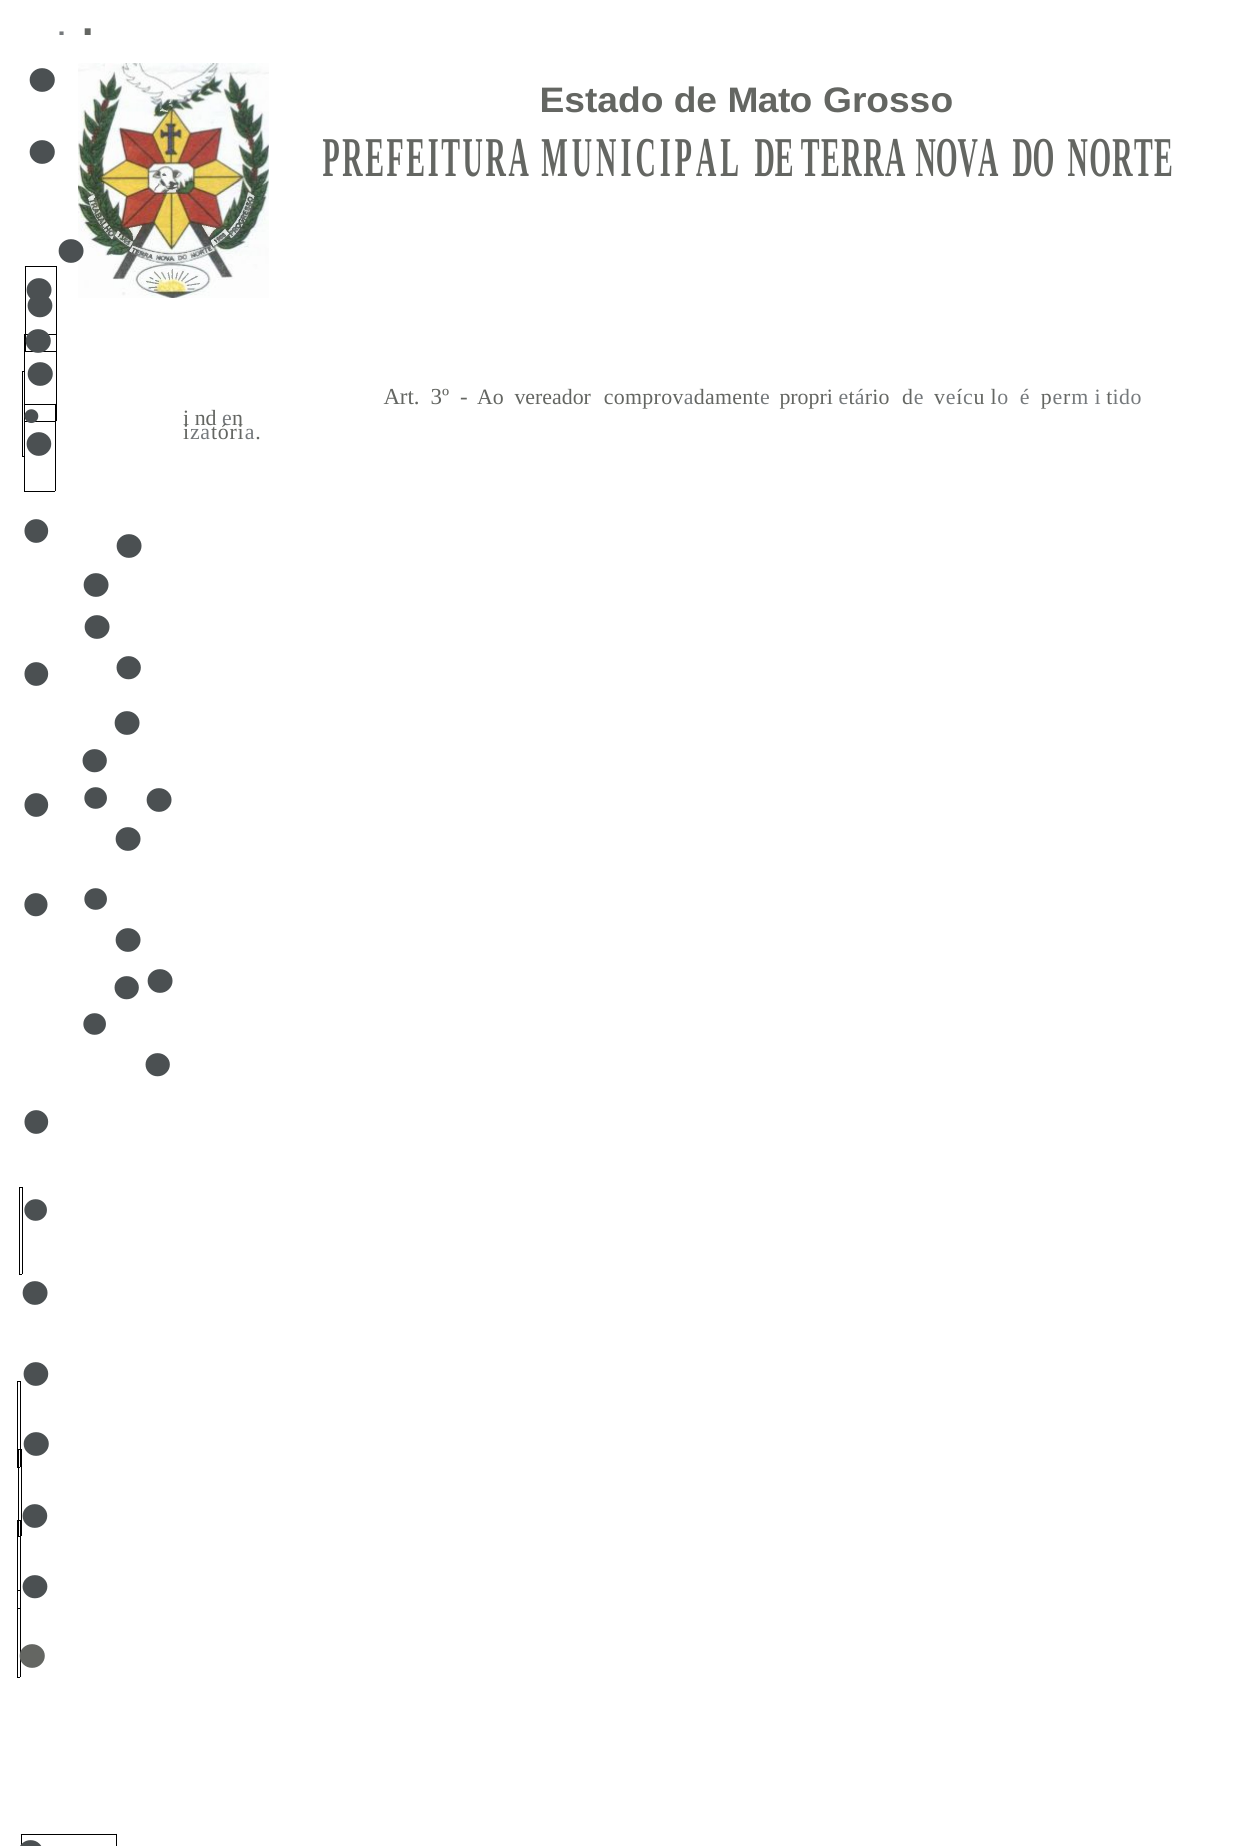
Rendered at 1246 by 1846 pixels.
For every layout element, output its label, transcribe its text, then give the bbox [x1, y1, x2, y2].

subtitle •• [21, 476, 54, 685]
text • [25, 387, 56, 415]
text •• [19, 1104, 54, 1347]
text •• [23, 196, 316, 302]
text •• [79, 772, 1187, 842]
subtitle • [26, 45, 316, 125]
text ••• [21, 685, 54, 1099]
text ••• [79, 842, 1187, 951]
text • [19, 1488, 54, 1560]
text Art. 3º - Ao vereador comprovadamente propri etário de veícu lo é perm i tido [383, 383, 1187, 409]
text • [26, 125, 316, 196]
text PREFEITURA MUNICIPAL DE TERRA NOVA DO NORTE [320, 124, 1175, 189]
text ••• [78, 951, 1187, 1033]
text • [22, 302, 316, 387]
text • [17, 1629, 54, 1700]
text ••• [15, 1700, 54, 1824]
text ••• [79, 671, 1187, 772]
list • [25, 442, 55, 491]
text • [20, 1347, 54, 1417]
list i nd en izatória. [22, 415, 316, 442]
text •• [82, 600, 1187, 671]
text ••• [81, 476, 1187, 600]
text . . [55, 0, 316, 45]
text • [19, 1560, 54, 1629]
subtitle Estado de Mato Grosso [320, 79, 1173, 119]
text • [20, 1417, 54, 1488]
